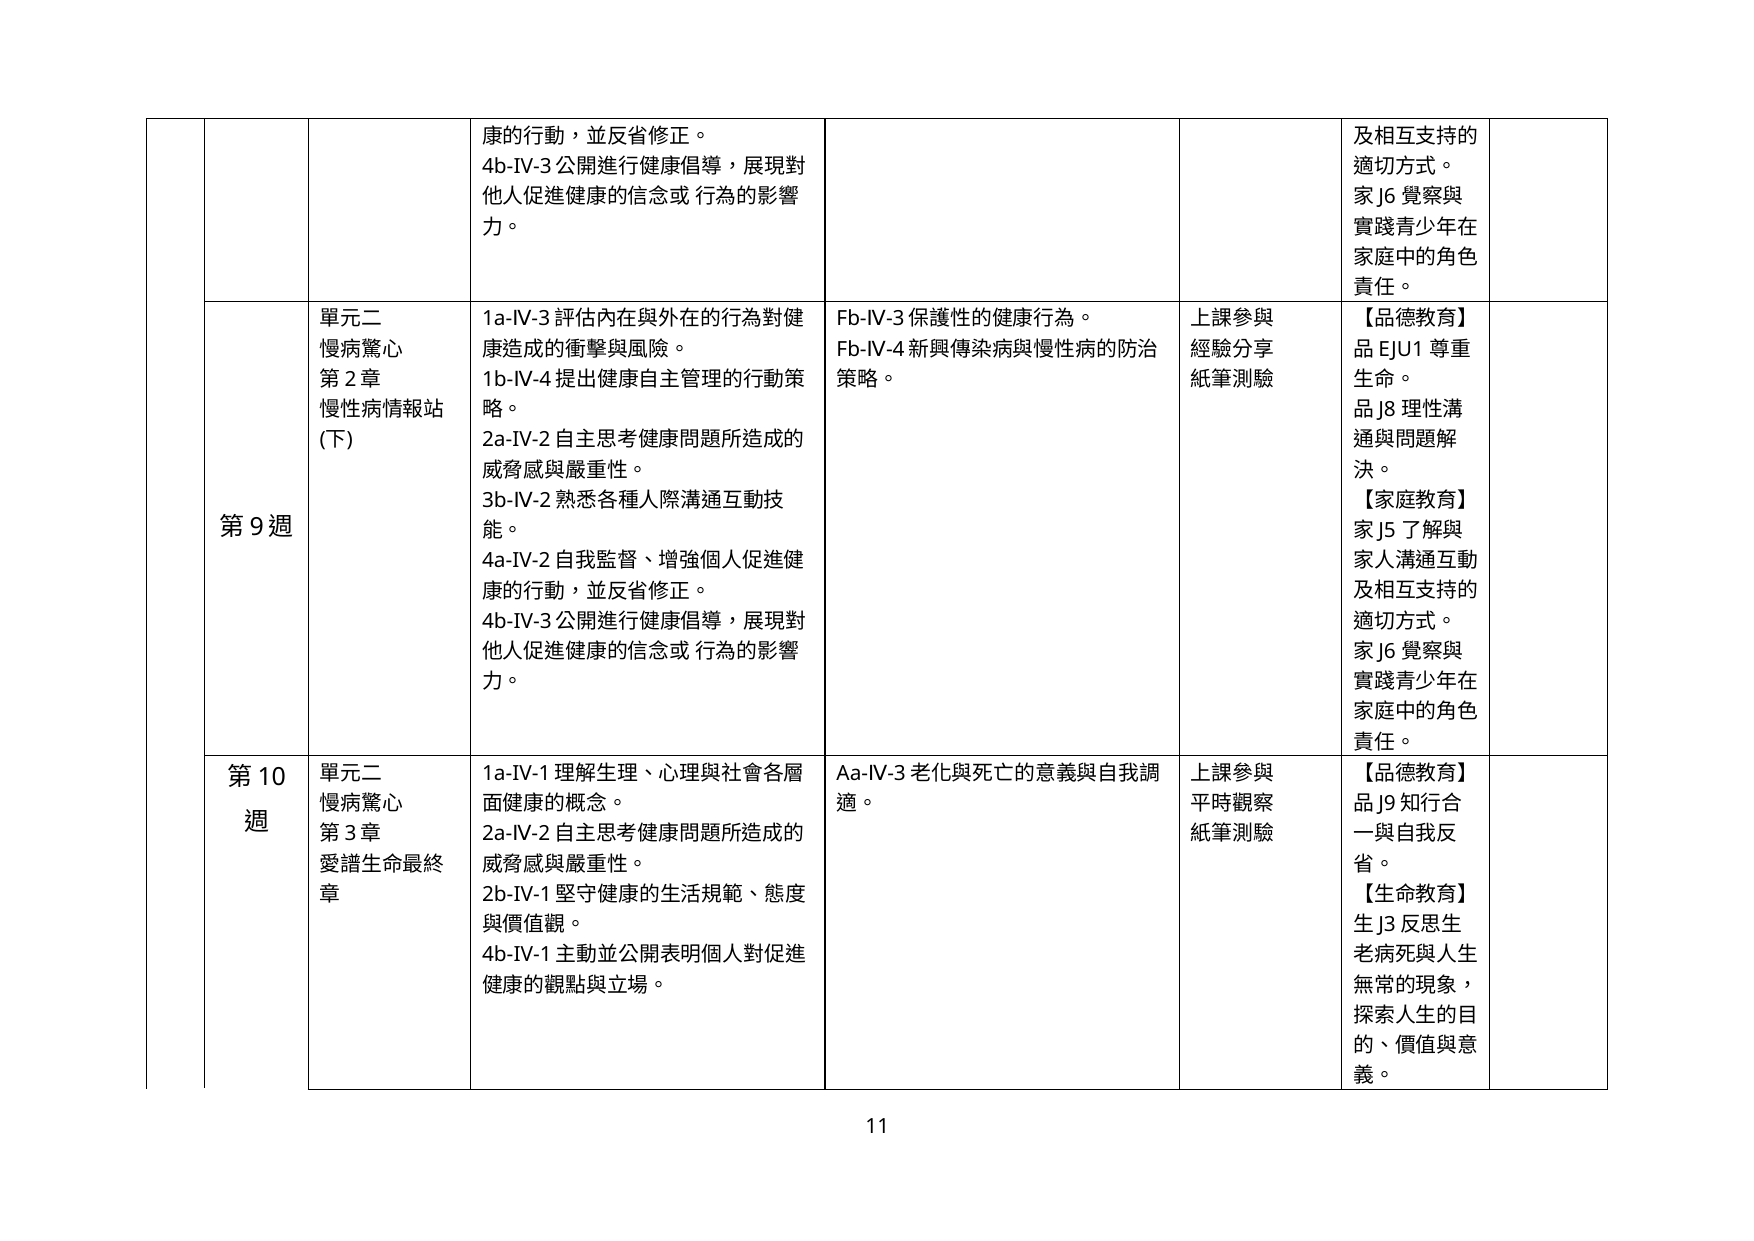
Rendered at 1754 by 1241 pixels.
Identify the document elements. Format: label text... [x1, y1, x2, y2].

table_cell Aa-Ⅳ-3老化與死亡的意義與自我調適。 [826, 756, 1179, 1089]
table_cell [1490, 756, 1607, 1089]
table_cell [309, 119, 470, 301]
table_cell [205, 119, 308, 301]
table_cell 單元二 慢病驚心 第3章 愛譜生命最終章 [309, 756, 470, 1089]
table_cell 上課參與 平時觀察 紙筆測驗 [1180, 756, 1341, 1089]
table_cell [1490, 302, 1607, 755]
table_cell 1a-IV-1理解生理、心理與社會各層面健康的概念。 2a-Ⅳ-2自主思考健康問題所造成的威脅感與嚴重性。 2b-IV-1堅守健康的生活規範、態度與價值觀。 4b-IV-1主動並公開表明個人對促進健康的觀點與立場。 [471, 756, 824, 1089]
table_cell Fb-Ⅳ-3保護性的健康行為。 Fb-Ⅳ-4新興傳染病與慢性病的防治策略。 [826, 302, 1179, 755]
table_cell [1490, 119, 1607, 301]
table_cell 【品德教育】 品J9知行合一與自我反省。 【生命教育】 生J3反思生老病死與人生無常的現象，探索人生的目的、價值與意義。 [1342, 756, 1489, 1089]
table_cell [826, 119, 1179, 301]
table_cell 及相互支持的適切方式。 家J6 覺察與實踐青少年在家庭中的角色責任。 [1342, 119, 1489, 301]
table_cell 第10週 [205, 756, 308, 1089]
table_cell 上課參與 經驗分享 紙筆測驗 [1180, 302, 1341, 755]
table_cell [1180, 119, 1341, 301]
table_cell 單元二 慢病驚心 第2章 慢性病情報站(下) [309, 302, 470, 755]
table_cell 康的行動，並反省修正。 4b-IV-3公開進行健康倡導，展現對他人促進健康的信念或 行為的影響力。 [471, 119, 824, 301]
table_cell 第9週 [205, 302, 308, 755]
table_cell 1a-Ⅳ-3評估內在與外在的行為對健康造成的衝擊與風險。 1b-Ⅳ-4提出健康自主管理的行動策略。 2a-IV-2自主思考健康問題所造成的威脅感與嚴重性。 3b-Ⅳ-2熟悉各種人際溝通互動技能。 4a-IV-2自我監督、增強個人促進健康的行動，並反省修正。 4b-IV-3公開進行健康倡導，展現對他人促進健康的信念或 行為的影響力。 [471, 302, 824, 755]
table_cell 【品德教育】 品EJU1 尊重生命。 品J8 理性溝通與問題解決。 【家庭教育】 家J5 了解與家人溝通互動及相互支持的適切方式。 家J6 覺察與實踐青少年在家庭中的角色責任。 [1342, 302, 1489, 755]
